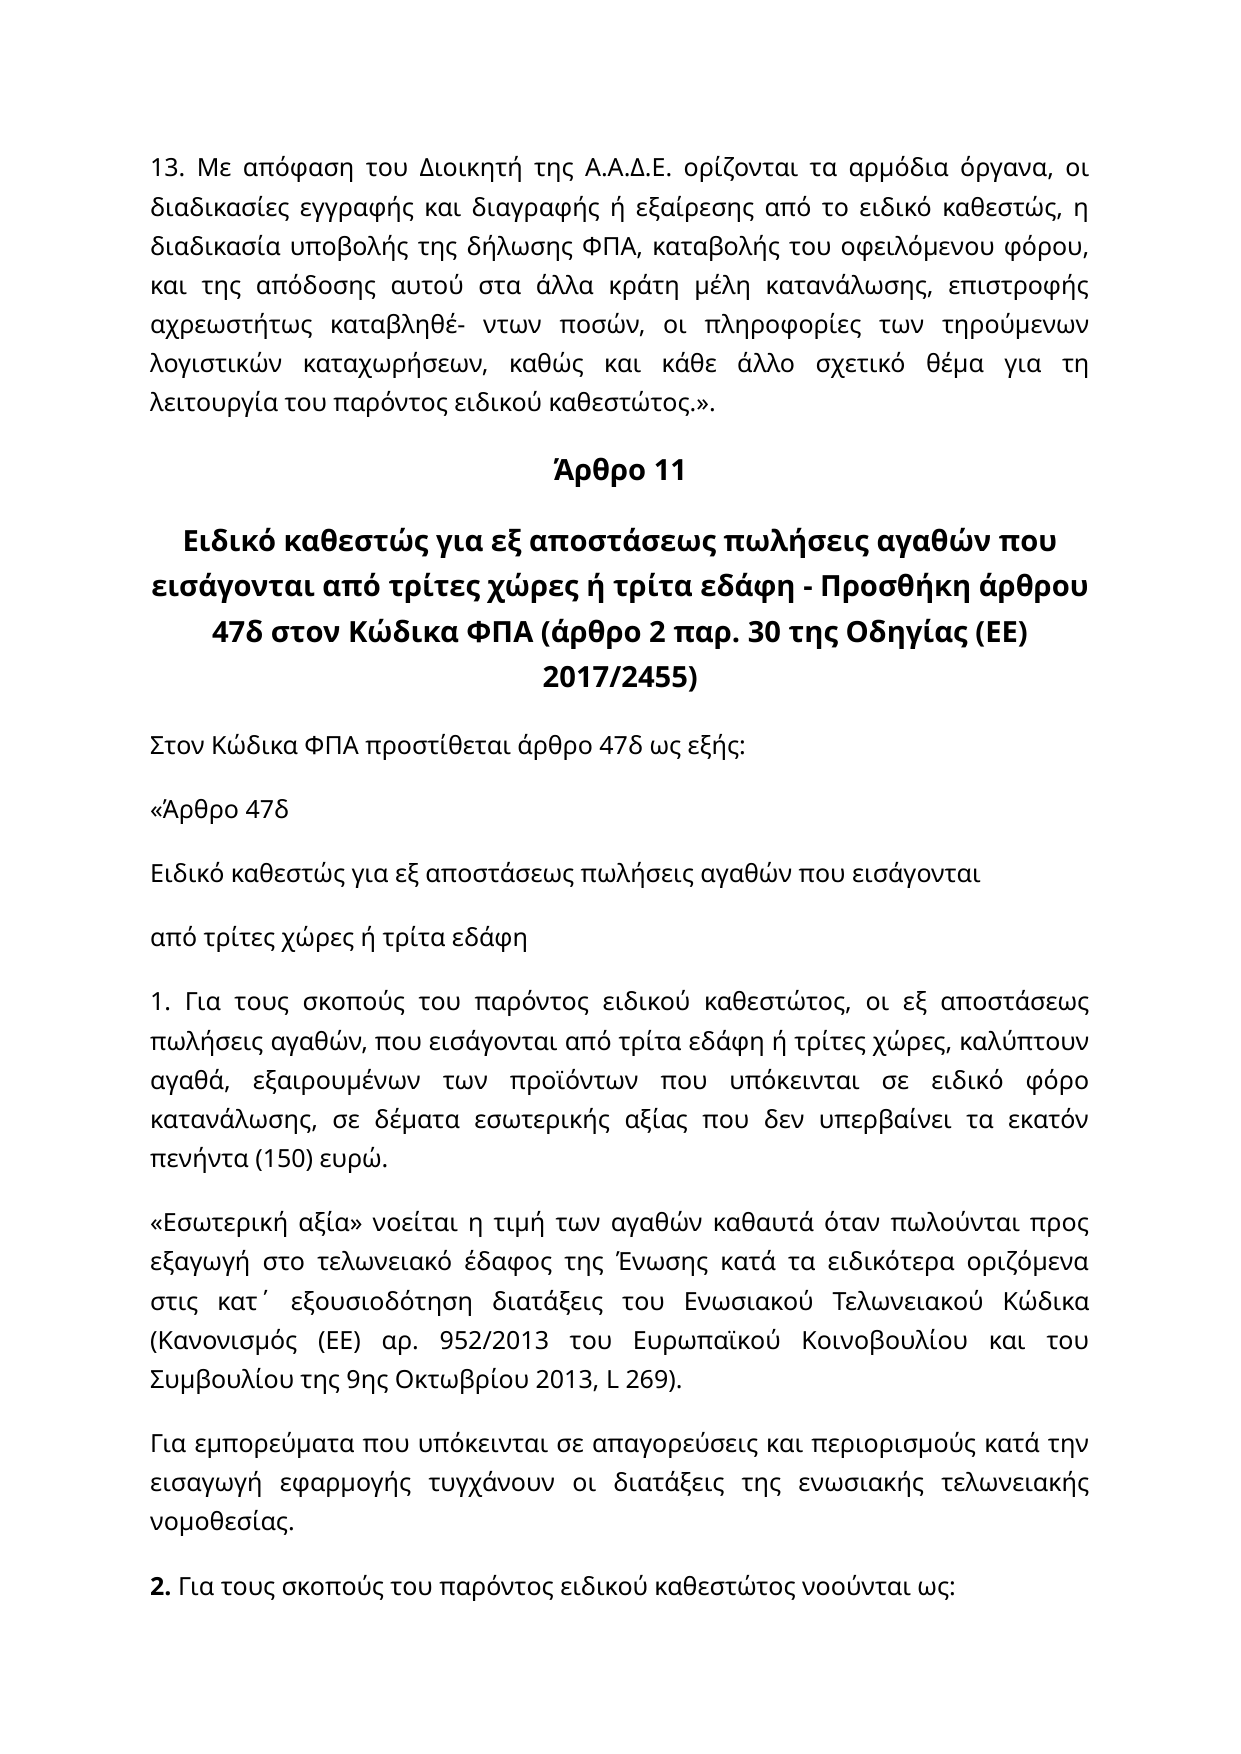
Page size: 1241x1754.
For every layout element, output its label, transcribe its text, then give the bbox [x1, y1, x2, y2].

text Για εμπορεύματα που υπόκεινται σε απαγορεύσεις και περιορισμούς κατά την εισαγωγή εφαρμογής τυγχάνουν οι διατάξεις της ενωσιακής τελωνειακής νομοθεσίας. [150, 1426, 1090, 1538]
text Στον Κώδικα ΦΠΑ προστίθεται άρθρο 47δ ως εξής: [150, 727, 1090, 761]
text «Άρθρο 47δ [150, 791, 1090, 826]
text 1. Για τους σκοπούς του παρόντος ειδικού καθεστώτος, οι εξ αποστάσεως πωλήσεις αγαθών, που εισάγονται από τρίτα εδάφη ή τρίτες χώρες, καλύπτουν αγαθά, εξαιρουμένων των προϊόντων που υπόκεινται σε ειδικό φόρο κατανάλωσης, σε δέματα εσωτερικής αξίας που δεν υπερβαίνει τα εκατόν πενήντα (150) ευρώ. [150, 984, 1090, 1175]
text 2. Για τους σκοπούς του παρόντος ειδικού καθεστώτος νοούνται ως: [150, 1568, 1090, 1602]
subtitle Ειδικό καθεστώς για εξ αποστάσεως πωλήσεις αγαθών που εισάγονται από τρίτες χώρες ή τρίτα εδάφη - Προσθήκη άρθρου 47δ στον Κώδικα ΦΠΑ (άρθρο 2 παρ. 30 της Οδηγίας (ΕΕ) 2017/2455) [150, 520, 1090, 696]
subtitle Άρθρο 11 [150, 449, 1090, 489]
text Ειδικό καθεστώς για εξ αποστάσεως πωλήσεις αγαθών που εισάγονται [150, 856, 1090, 890]
text 13. Με απόφαση του Διοικητή της Α.Α.Δ.Ε. ορίζονται τα αρμόδια όργανα, οι διαδικασίες εγγραφής και διαγραφής ή εξαίρεσης από το ειδικό καθεστώς, η διαδικασία υποβολής της δήλωσης ΦΠΑ, καταβολής του οφειλόμενου φόρου, και της απόδοσης αυτού στα άλλα κράτη μέλη κατανάλωσης, επιστροφής αχρεωστήτως καταβληθέ- ντων ποσών, οι πληροφορίες των τηρούμενων λογιστικών καταχωρήσεων, καθώς και κάθε άλλο σχετικό θέμα για τη λειτουργία του παρόντος ειδικού καθεστώτος.». [150, 150, 1090, 419]
text «Εσωτερική αξία» νοείται η τιμή των αγαθών καθαυτά όταν πωλούνται προς εξαγωγή στο τελωνειακό έδαφος της Ένωσης κατά τα ειδικότερα οριζόμενα στις κατ΄ εξουσιοδότηση διατάξεις του Ενωσιακού Τελωνειακού Κώδικα (Κανονισμός (ΕΕ) αρ. 952/2013 του Ευρωπαϊκού Κοινοβουλίου και του Συμβουλίου της 9ης Οκτωβρίου 2013, L 269). [150, 1205, 1090, 1396]
text από τρίτες χώρες ή τρίτα εδάφη [150, 920, 1090, 954]
